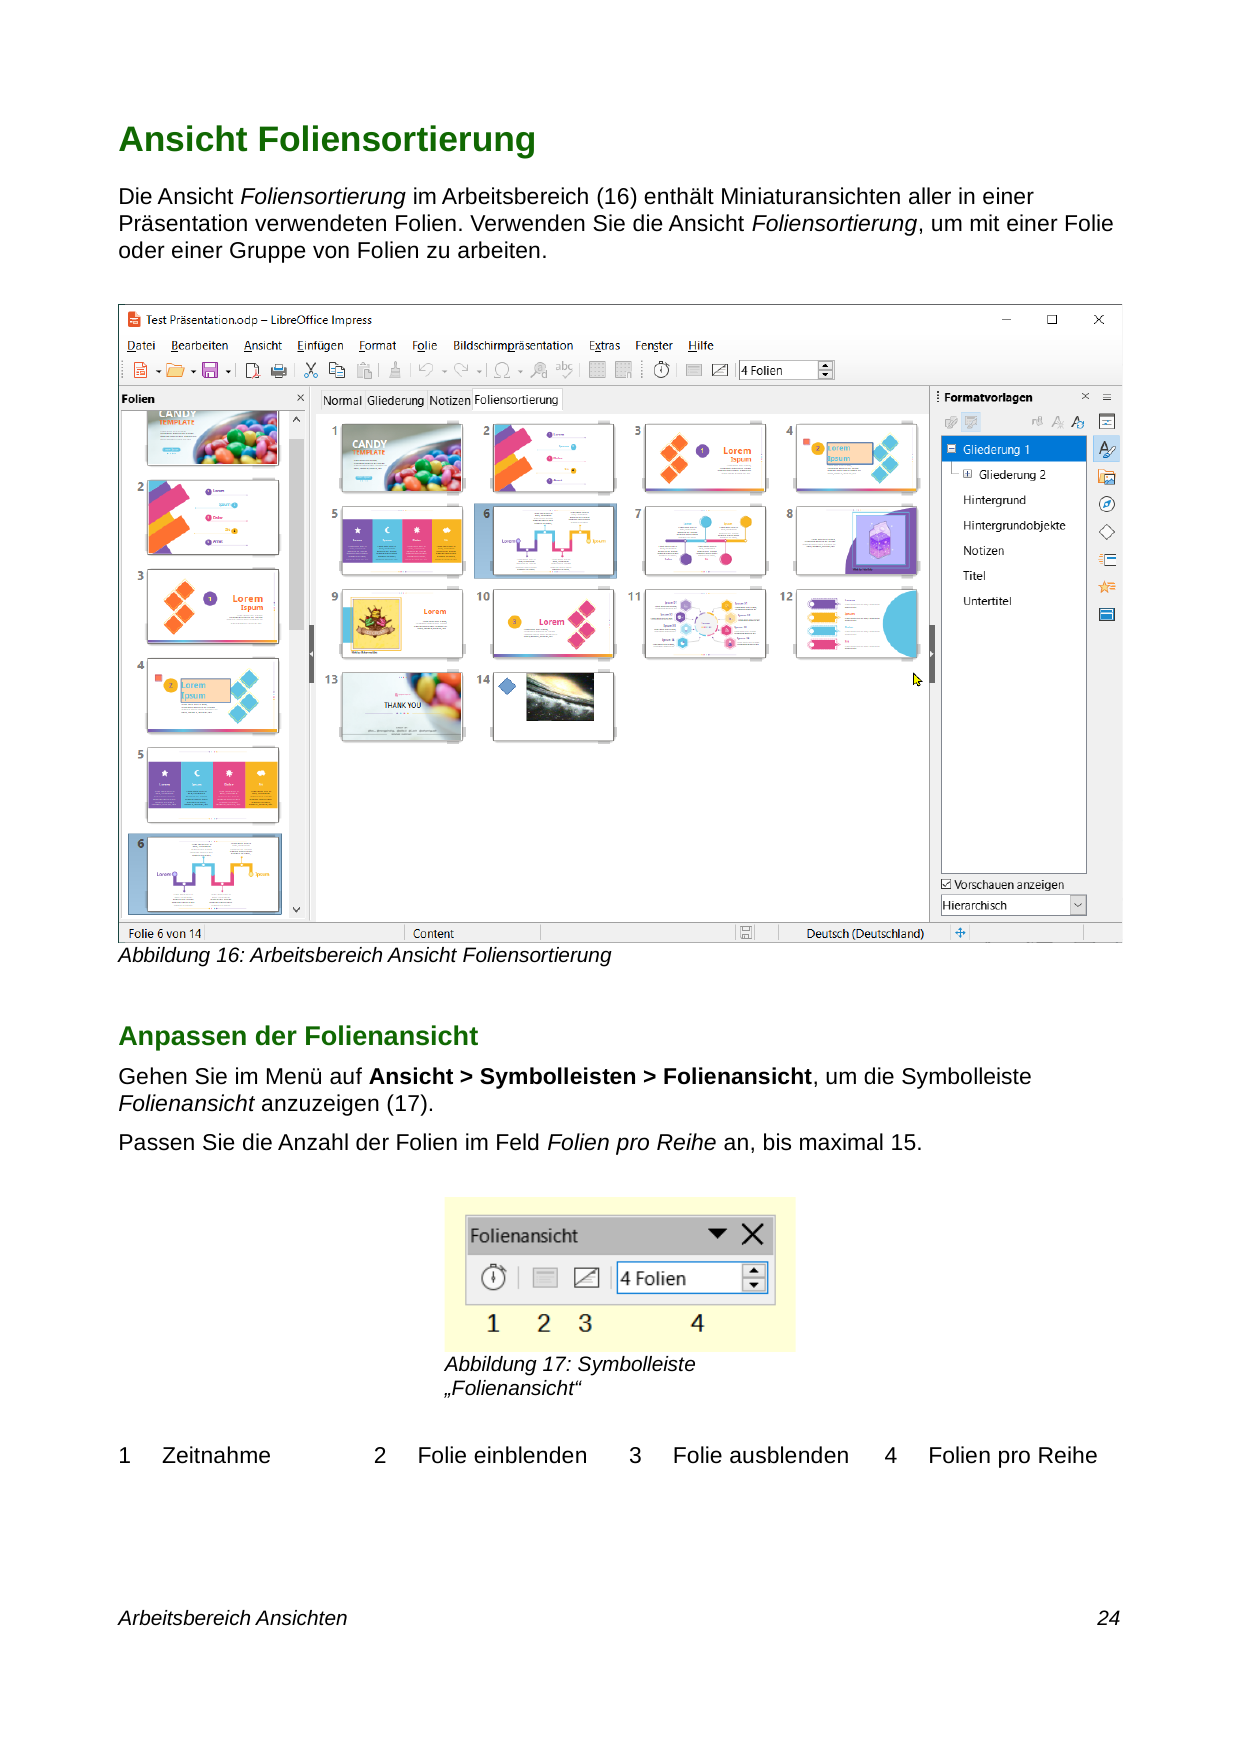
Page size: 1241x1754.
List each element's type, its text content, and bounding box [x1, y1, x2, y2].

text 2 Folie einblenden [373, 1441, 611, 1468]
text Abbildung 17: Symbolleiste „Folienansicht“ [444, 1352, 796, 1400]
subtitle Ansicht Foliensortierung [118, 118, 1122, 159]
text Abbildung 16: Arbeitsbereich Ansicht Foliensortierung [118, 943, 1122, 967]
text Gehen Sie im Menü auf Ansicht > Symbolleisten > Folienansicht, um die Symbolleiste Folienansicht anzuzeigen (Abbildung 17). [118, 1063, 1122, 1117]
text 3 Folie ausblenden [629, 1441, 867, 1468]
picture [444, 1197, 796, 1352]
subtitle Anpassen der Folienansicht [118, 1020, 1122, 1051]
picture [118, 304, 1123, 943]
text Die Ansicht Foliensortierung im Arbeitsbereich (Abbildung 16) enthält Miniaturansichten aller in einer Präsentation verwendeten Folien. Verwenden Sie die Ansicht Foliensortierung, um mit einer Folie oder einer Gruppe von Folien zu arbeiten. [118, 182, 1122, 263]
text Passen Sie die Anzahl der Folien im Feld Folien pro Reihe an, bis maximal 15. [118, 1129, 1122, 1156]
text 4 Folien pro Reihe [884, 1441, 1122, 1468]
text 1 Zeitnahme [118, 1441, 356, 1468]
